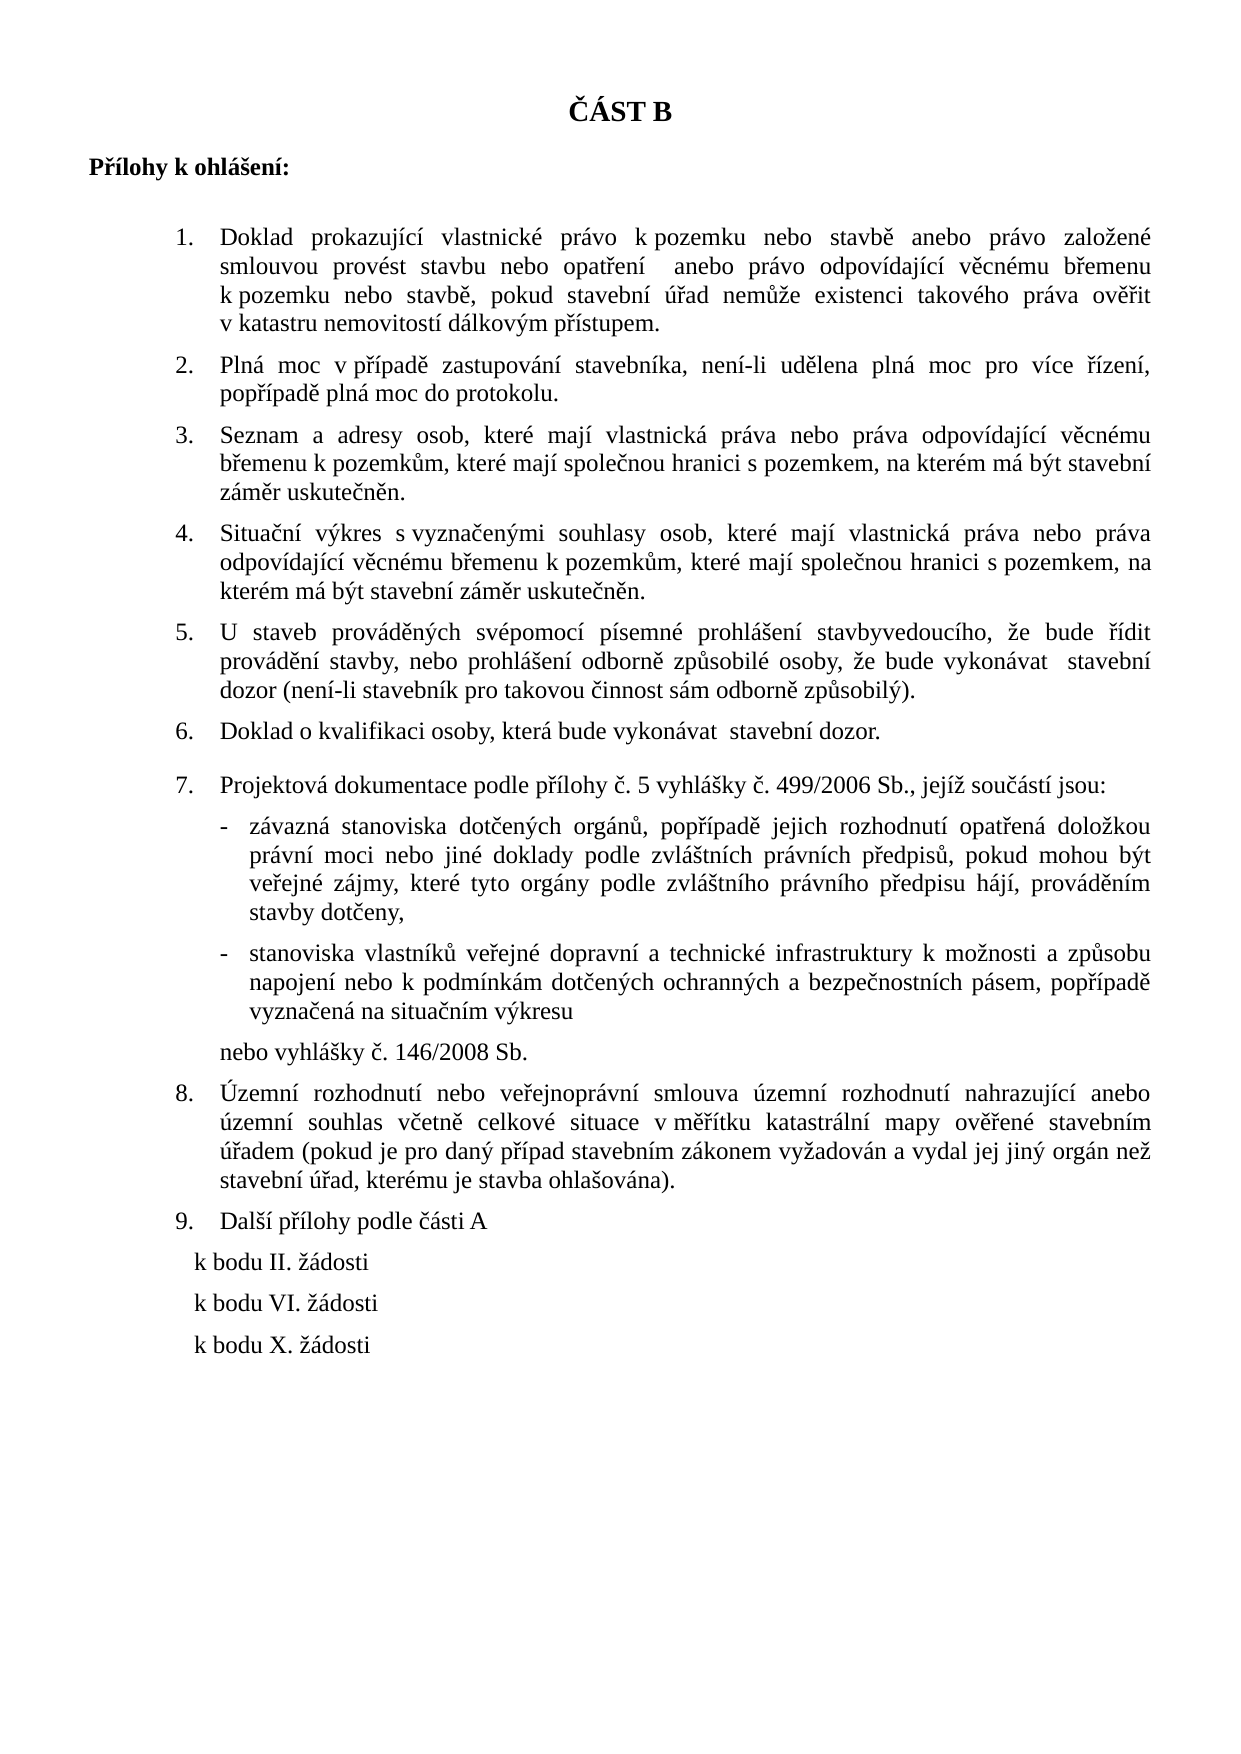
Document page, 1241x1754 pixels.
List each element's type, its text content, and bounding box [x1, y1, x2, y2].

table_cell Seznam a adresy osob, které mají vlastnická práva nebo práva odpovídající věcnému břemenu k pozemkům, které mají společnou hranici s pozemkem, na kterém má být stavební záměr uskutečněn. [172, 407, 1152, 506]
text ČÁST B [89, 94, 1152, 127]
table_cell Další přílohy podle části A k bodu II. žádosti k bodu VI. žádosti k bodu X. žádosti [172, 1194, 1152, 1358]
table_header [78, 210, 172, 337]
table_cell [78, 757, 172, 1066]
table_cell [78, 1194, 172, 1358]
table_cell U staveb prováděných svépomocí písemné prohlášení stavbyvedoucího, že bude řídit provádění stavby, nebo prohlášení odborně způsobilé osoby, že bude vykonávat stavební dozor (není-li stavebník pro takovou činnost sám odborně způsobilý). [172, 605, 1152, 703]
table_cell Doklad o kvalifikaci osoby, která bude vykonávat stavební dozor. [172, 704, 1152, 757]
table_cell [78, 506, 172, 605]
table_cell [78, 337, 172, 407]
table_cell Plná moc v případě zastupování stavebníka, není-li udělena plná moc pro více řízení, popřípadě plná moc do protokolu. [172, 337, 1152, 407]
table_cell [78, 407, 172, 506]
table_cell Situační výkres s vyznačenými souhlasy osob, které mají vlastnická práva nebo práva odpovídající věcnému břemenu k pozemkům, které mají společnou hranici s pozemkem, na kterém má být stavební záměr uskutečněn. [172, 506, 1152, 605]
table_cell Projektová dokumentace podle přílohy č. 5 vyhlášky č. 499/2006 Sb., jejíž součástí jsou: závazná stanoviska dotčených orgánů, popřípadě jejich rozhodnutí opatřená doložkou právní moci nebo jiné doklady podle zvláštních právních předpisů, pokud mohou být veřejné zájmy, které tyto orgány podle zvláštního právního předpisu hájí, prováděním stavby dotčeny, stanoviska vlastníků veřejné dopravní a technické infrastruktury k možnosti a způsobu napojení nebo k podmínkám dotčených ochranných a bezpečnostních pásem, popřípadě vyznačená na situačním výkresu nebo vyhlášky č. 146/2008 Sb. [172, 757, 1152, 1066]
table_cell [78, 1066, 172, 1193]
table_cell [78, 704, 172, 757]
table_cell Územní rozhodnutí nebo veřejnoprávní smlouva územní rozhodnutí nahrazující anebo územní souhlas včetně celkové situace v měřítku katastrální mapy ověřené stavebním úřadem (pokud je pro daný případ stavebním zákonem vyžadován a vydal jej jiný orgán než stavební úřad, kterému je stavba ohlašována). [172, 1066, 1152, 1193]
table_header Doklad prokazující vlastnické právo k pozemku nebo stavbě anebo právo založené smlouvou provést stavbu nebo opatření anebo právo odpovídající věcnému břemenu k pozemku nebo stavbě, pokud stavební úřad nemůže existenci takového práva ověřit v katastru nemovitostí dálkovým přístupem. [172, 210, 1152, 337]
text Přílohy k ohlášení: [89, 152, 1152, 181]
table_cell [78, 605, 172, 703]
